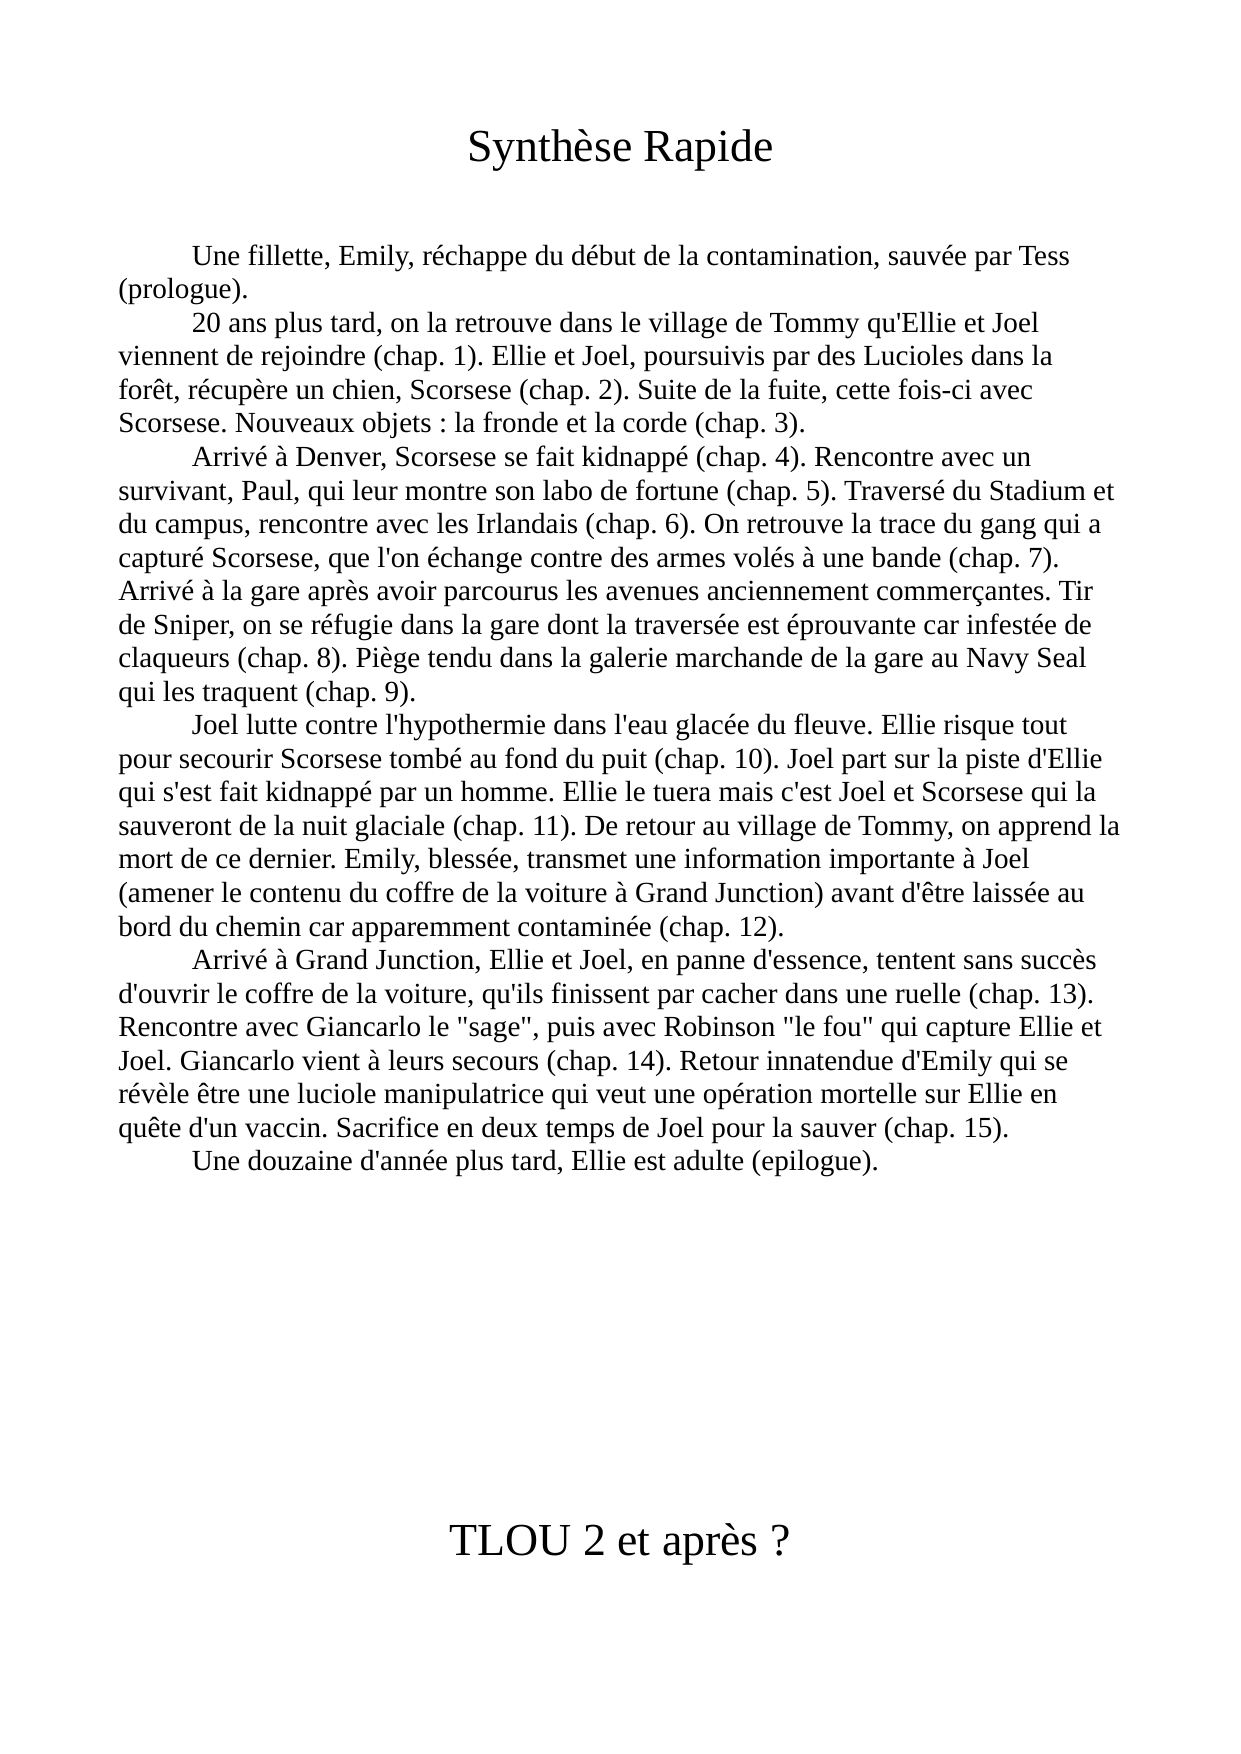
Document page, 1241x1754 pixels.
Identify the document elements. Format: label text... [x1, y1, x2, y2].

text Une douzaine d'année plus tard, Ellie est adulte (epilogue). [118, 1143, 1122, 1177]
text Synthèse Rapide [118, 118, 1122, 171]
text Une fillette, Emily, réchappe du début de la contamination, sauvée par Tess (prologue). [118, 238, 1122, 305]
text Arrivé à Denver, Scorsese se fait kidnappé (chap. 4). Rencontre avec un survivant, Paul, qui leur montre son labo de fortune (chap. 5). Traversé du Stadium et du campus, rencontre avec les Irlandais (chap. 6). On retrouve la trace du gang qui a capturé Scorsese, que l'on échange contre des armes volés à une bande (chap. 7). Arrivé à la gare après avoir parcourus les avenues anciennement commerçantes. Tir de Sniper, on se réfugie dans la gare dont la traversée est éprouvante car infestée de claqueurs (chap. 8). Piège tendu dans la galerie marchande de la gare au Navy Seal qui les traquent (chap. 9). [118, 439, 1122, 707]
text Arrivé à Grand Junction, Ellie et Joel, en panne d'essence, tentent sans succès d'ouvrir le coffre de la voiture, qu'ils finissent par cacher dans une ruelle (chap. 13). Rencontre avec Giancarlo le "sage", puis avec Robinson "le fou" qui capture Ellie et Joel. Giancarlo vient à leurs secours (chap. 14). Retour innatendue d'Emily qui se révèle être une luciole manipulatrice qui veut une opération mortelle sur Ellie en quête d'un vaccin. Sacrifice en deux temps de Joel pour la sauver (chap. 15). [118, 942, 1122, 1143]
text TLOU 2 et après ? [118, 1512, 1122, 1565]
text Joel lutte contre l'hypothermie dans l'eau glacée du fleuve. Ellie risque tout pour secourir Scorsese tombé au fond du puit (chap. 10). Joel part sur la piste d'Ellie qui s'est fait kidnappé par un homme. Ellie le tuera mais c'est Joel et Scorsese qui la sauveront de la nuit glaciale (chap. 11). De retour au village de Tommy, on apprend la mort de ce dernier. Emily, blessée, transmet une information importante à Joel (amener le contenu du coffre de la voiture à Grand Junction) avant d'être laissée au bord du chemin car apparemment contaminée (chap. 12). [118, 707, 1122, 942]
text 20 ans plus tard, on la retrouve dans le village de Tommy qu'Ellie et Joel viennent de rejoindre (chap. 1). Ellie et Joel, poursuivis par des Lucioles dans la forêt, récupère un chien, Scorsese (chap. 2). Suite de la fuite, cette fois-ci avec Scorsese. Nouveaux objets : la fronde et la corde (chap. 3). [118, 305, 1122, 439]
